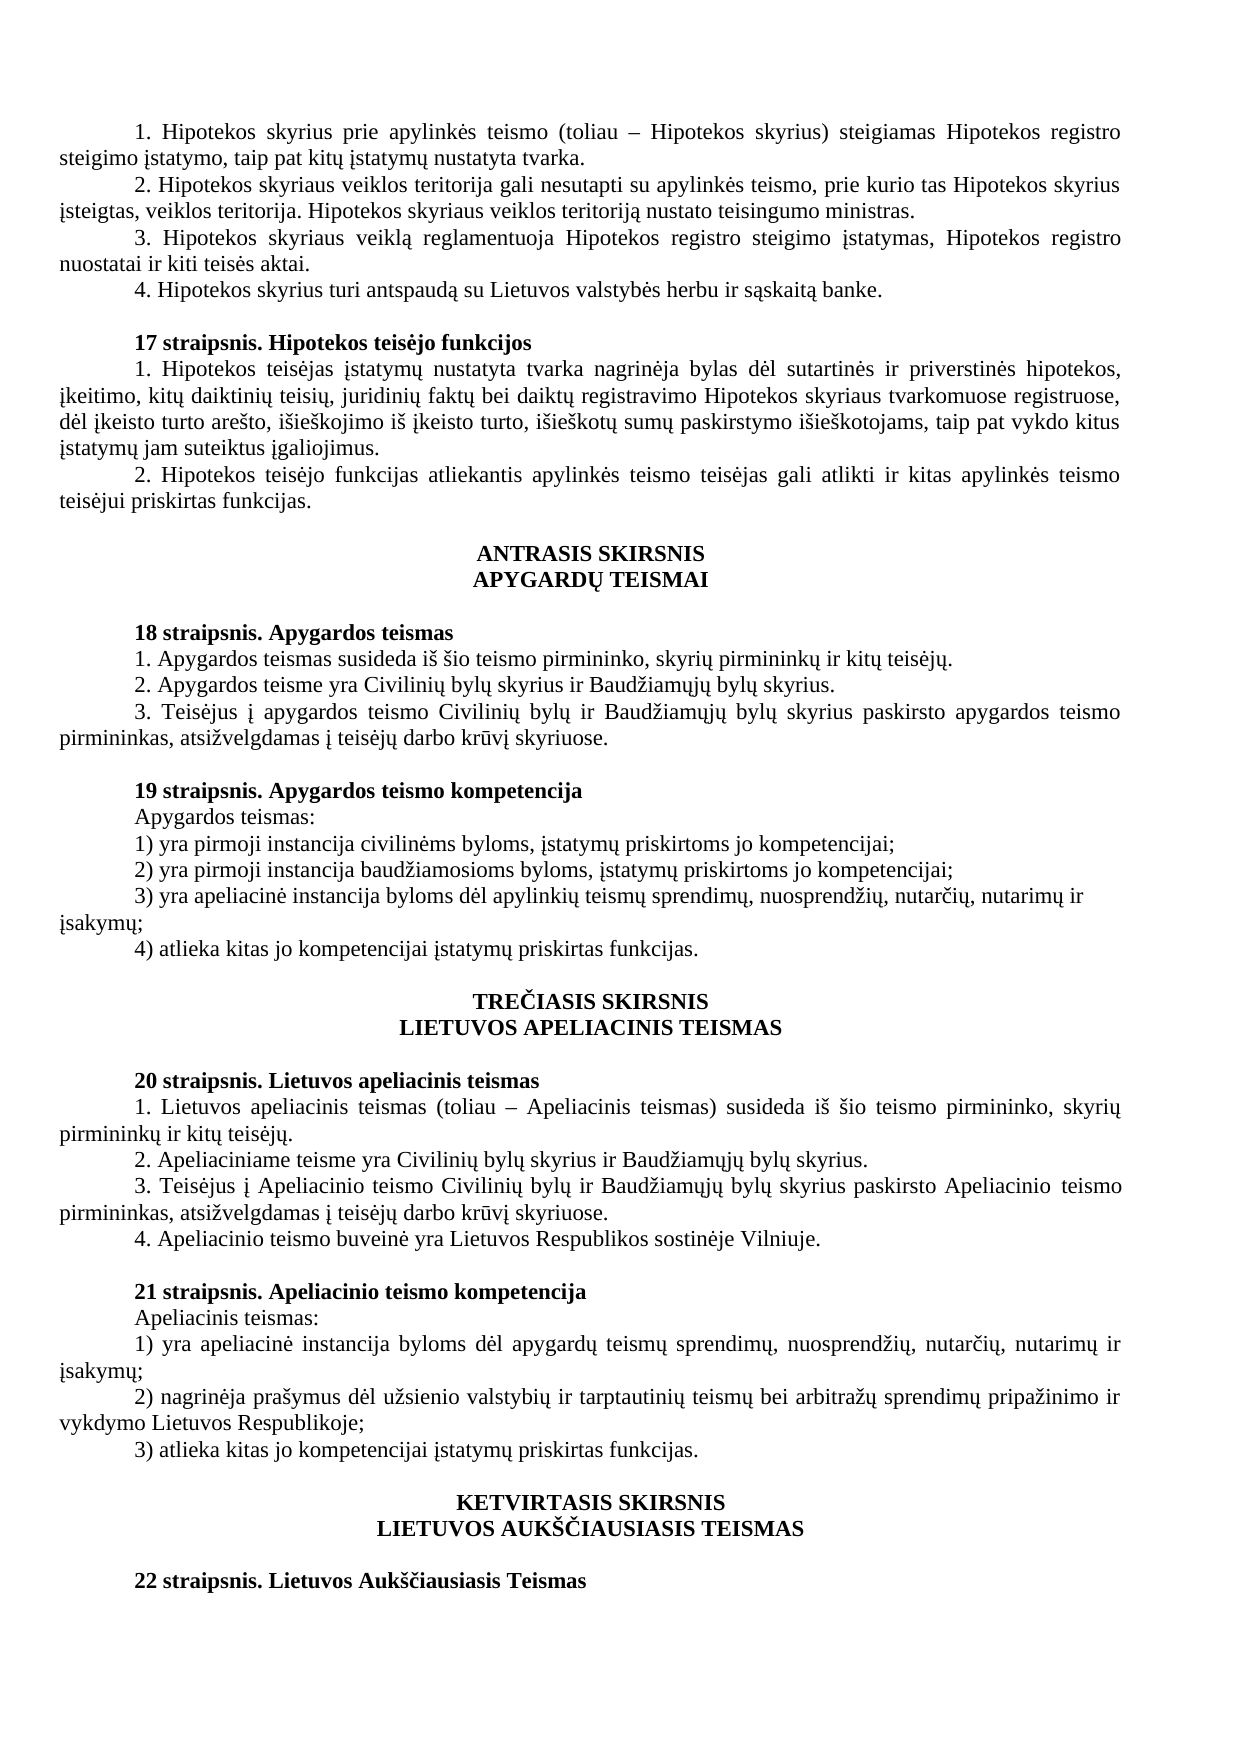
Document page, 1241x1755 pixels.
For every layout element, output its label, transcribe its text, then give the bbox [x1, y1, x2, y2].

text 1. Hipotekos teisėjas įstatymų nustatyta tvarka nagrinėja bylas dėl sutartinės ir priverstinės hipotekos, įkeitimo, kitų daiktinių teisių, juridinių faktų bei daiktų registravimo Hipotekos skyriaus tvarkomuose registruose, dėl įkeisto turto arešto, išieškojimo iš įkeisto turto, išieškotų sumų paskirstymo išieškotojams, taip pat vykdo kitus įstatymų jam suteiktus įgaliojimus. [59, 355, 1122, 461]
text 3. Teisėjus į Apeliacinio teismo Civilinių bylų ir Baudžiamųjų bylų skyrius paskirsto Apeliacinio teismo pirmininkas, atsižvelgdamas į teisėjų darbo krūvį skyriuose. [59, 1172, 1122, 1225]
text 20 straipsnis. Lietuvos apeliacinis teismas [59, 1067, 1122, 1093]
text 2. Apeliaciniame teisme yra Civilinių bylų skyrius ir Baudžiamųjų bylų skyrius. [59, 1146, 1122, 1172]
text 22 straipsnis. Lietuvos Aukščiausiasis Teismas [59, 1568, 1122, 1594]
text KETVIRTASIS SKIRSNIS [59, 1488, 1122, 1515]
subtitle TREČIASIS SKIRSNIS [59, 988, 1122, 1014]
text 3. Teisėjus į apygardos teismo Civilinių bylų ir Baudžiamųjų bylų skyrius paskirsto apygardos teismo pirmininkas, atsižvelgdamas į teisėjų darbo krūvį skyriuose. [59, 698, 1122, 751]
text 4. Hipotekos skyrius turi antspaudą su Lietuvos valstybės herbu ir sąskaitą banke. [59, 276, 1122, 303]
text 2. Hipotekos teisėjo funkcijas atliekantis apylinkės teismo teisėjas gali atlikti ir kitas apylinkės teismo teisėjui priskirtas funkcijas. [59, 461, 1122, 513]
subtitle APYGARDŲ TEISMAI [59, 566, 1122, 592]
subtitle ANTRASIS SKIRSNIS [59, 540, 1122, 566]
text 1. Lietuvos apeliacinis teismas (toliau – Apeliacinis teismas) susideda iš šio teismo pirmininko, skyrių pirmininkų ir kitų teisėjų. [59, 1093, 1122, 1146]
text 1) yra pirmoji instancija civilinėms byloms, įstatymų priskirtoms jo kompetencijai; [59, 830, 1122, 856]
text 4) atlieka kitas jo kompetencijai įstatymų priskirtas funkcijas. [59, 935, 1122, 961]
text 1. Apygardos teismas susideda iš šio teismo pirmininko, skyrių pirmininkų ir kitų teisėjų. [59, 645, 1122, 672]
text 2. Apygardos teisme yra Civilinių bylų skyrius ir Baudžiamųjų bylų skyrius. [59, 672, 1122, 698]
text 3) atlieka kitas jo kompetencijai įstatymų priskirtas funkcijas. [59, 1436, 1122, 1462]
text 2) yra pirmoji instancija baudžiamosioms byloms, įstatymų priskirtoms jo kompetencijai; [59, 856, 1122, 882]
text LIETUVOS AUKŠČIAUSIASIS TEISMAS [59, 1515, 1122, 1541]
text 2. Hipotekos skyriaus veiklos teritorija gali nesutapti su apylinkės teismo, prie kurio tas Hipotekos skyrius įsteigtas, veiklos teritorija. Hipotekos skyriaus veiklos teritoriją nustato teisingumo ministras. [59, 171, 1122, 223]
text 1) yra apeliacinė instancija byloms dėl apygardų teismų sprendimų, nuosprendžių, nutarčių, nutarimų ir įsakymų; [59, 1330, 1122, 1383]
text 19 straipsnis. Apygardos teismo kompetencija [59, 777, 1122, 803]
text LIETUVOS APELIACINIS TEISMAS [59, 1014, 1122, 1041]
text 17 straipsnis. Hipotekos teisėjo funkcijos [59, 329, 1122, 355]
text 1. Hipotekos skyrius prie apylinkės teismo (toliau – Hipotekos skyrius) steigiamas Hipotekos registro steigimo įstatymo, taip pat kitų įstatymų nustatyta tvarka. [59, 118, 1122, 171]
text 18 straipsnis. Apygardos teismas [59, 619, 1122, 645]
text 3) yra apeliacinė instancija byloms dėl apylinkių teismų sprendimų, nuosprendžių, nutarčių, nutarimų ir įsakymų; [59, 882, 1122, 935]
text 21 straipsnis. Apeliacinio teismo kompetencija [59, 1278, 1122, 1304]
text Apygardos teismas: [59, 803, 1122, 830]
text 2) nagrinėja prašymus dėl užsienio valstybių ir tarptautinių teismų bei arbitražų sprendimų pripažinimo ir vykdymo Lietuvos Respublikoje; [59, 1383, 1122, 1436]
text 4. Apeliacinio teismo buveinė yra Lietuvos Respublikos sostinėje Vilniuje. [59, 1225, 1122, 1251]
text 3. Hipotekos skyriaus veiklą reglamentuoja Hipotekos registro steigimo įstatymas, Hipotekos registro nuostatai ir kiti teisės aktai. [59, 223, 1122, 276]
text Apeliacinis teismas: [59, 1304, 1122, 1330]
